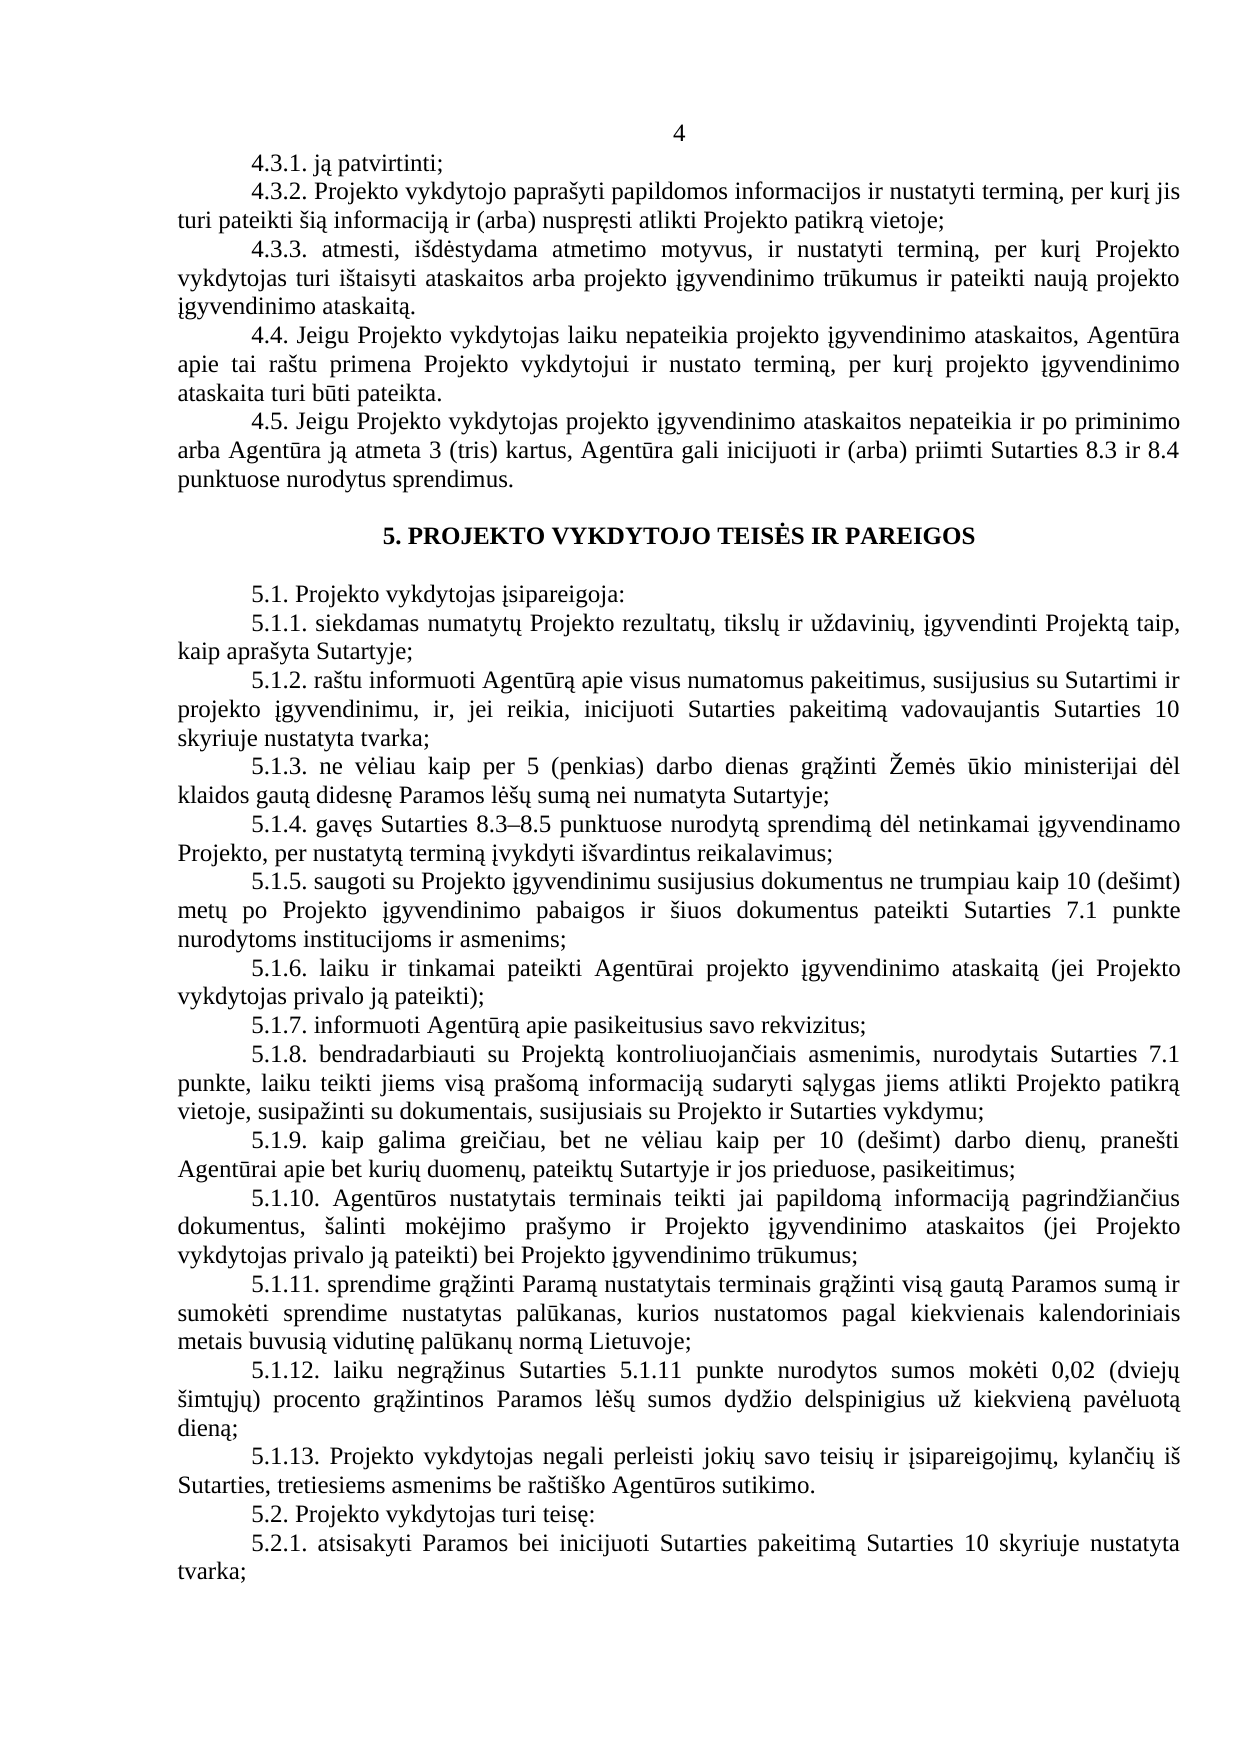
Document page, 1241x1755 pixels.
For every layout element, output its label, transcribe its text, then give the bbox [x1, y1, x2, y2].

text 5.1.12. laiku negrąžinus Sutarties 5.1.11 punkte nurodytos sumos mokėti 0,02 (dviejų šimtųjų) procento grąžintinos Paramos lėšų sumos dydžio delspinigius už kiekvieną pavėluotą dieną; [177, 1355, 1181, 1441]
text 5.1. Projekto vykdytojas įsipareigoja: [177, 579, 1181, 608]
text 5.1.8. bendradarbiauti su Projektą kontroliuojančiais asmenimis, nurodytais Sutarties 7.1 punkte, laiku teikti jiems visą prašomą informaciją sudaryti sąlygas jiems atlikti Projekto patikrą vietoje, susipažinti su dokumentais, susijusiais su Projekto ir Sutarties vykdymu; [177, 1039, 1181, 1125]
text 4.3.3. atmesti, išdėstydama atmetimo motyvus, ir nustatyti terminą, per kurį Projekto vykdytojas turi ištaisyti ataskaitos arba projekto įgyvendinimo trūkumus ir pateikti naują projekto įgyvendinimo ataskaitą. [177, 234, 1181, 320]
text 5.1.10. Agentūros nustatytais terminais teikti jai papildomą informaciją pagrindžiančius dokumentus, šalinti mokėjimo prašymo ir Projekto įgyvendinimo ataskaitos (jei Projekto vykdytojas privalo ją pateikti) bei Projekto įgyvendinimo trūkumus; [177, 1183, 1181, 1269]
text 5.1.3. ne vėliau kaip per 5 (penkias) darbo dienas grąžinti Žemės ūkio ministerijai dėl klaidos gautą didesnę Paramos lėšų sumą nei numatyta Sutartyje; [177, 751, 1181, 809]
text 4.3.2. Projekto vykdytojo paprašyti papildomos informacijos ir nustatyti terminą, per kurį jis turi pateikti šią informaciją ir (arba) nuspręsti atlikti Projekto patikrą vietoje; [177, 176, 1181, 234]
text 5.1.11. sprendime grąžinti Paramą nustatytais terminais grąžinti visą gautą Paramos sumą ir sumokėti sprendime nustatytas palūkanas, kurios nustatomos pagal kiekvienais kalendoriniais metais buvusią vidutinę palūkanų normą Lietuvoje; [177, 1269, 1181, 1355]
text 5. PROJEKTO VYKDYTOJO TEISĖS IR PAREIGOS [177, 521, 1181, 550]
text 5.1.7. informuoti Agentūrą apie pasikeitusius savo rekvizitus; [177, 1010, 1181, 1039]
text 5.2.1. atsisakyti Paramos bei inicijuoti Sutarties pakeitimą Sutarties 10 skyriuje nustatyta tvarka; [177, 1528, 1181, 1585]
text 5.1.4. gavęs Sutarties 8.3–8.5 punktuose nurodytą sprendimą dėl netinkamai įgyvendinamo Projekto, per nustatytą terminą įvykdyti išvardintus reikalavimus; [177, 809, 1181, 866]
text 5.1.9. kaip galima greičiau, bet ne vėliau kaip per 10 (dešimt) darbo dienų, pranešti Agentūrai apie bet kurių duomenų, pateiktų Sutartyje ir jos prieduose, pasikeitimus; [177, 1125, 1181, 1183]
text 5.1.1. siekdamas numatytų Projekto rezultatų, tikslų ir uždavinių, įgyvendinti Projektą taip, kaip aprašyta Sutartyje; [177, 608, 1181, 665]
text 5.2. Projekto vykdytojas turi teisę: [177, 1499, 1181, 1528]
text 4.4. Jeigu Projekto vykdytojas laiku nepateikia projekto įgyvendinimo ataskaitos, Agentūra apie tai raštu primena Projekto vykdytojui ir nustato terminą, per kurį projekto įgyvendinimo ataskaita turi būti pateikta. [177, 320, 1181, 406]
text 4.3.1. ją patvirtinti; [177, 148, 1181, 176]
text 4.5. Jeigu Projekto vykdytojas projekto įgyvendinimo ataskaitos nepateikia ir po priminimo arba Agentūra ją atmeta 3 (tris) kartus, Agentūra gali inicijuoti ir (arba) priimti Sutarties 8.3 ir 8.4 punktuose nurodytus sprendimus. [177, 406, 1181, 493]
text 5.1.6. laiku ir tinkamai pateikti Agentūrai projekto įgyvendinimo ataskaitą (jei Projekto vykdytojas privalo ją pateikti); [177, 953, 1181, 1010]
text 5.1.2. raštu informuoti Agentūrą apie visus numatomus pakeitimus, susijusius su Sutartimi ir projekto įgyvendinimu, ir, jei reikia, inicijuoti Sutarties pakeitimą vadovaujantis Sutarties 10 skyriuje nustatyta tvarka; [177, 665, 1181, 751]
text 5.1.13. Projekto vykdytojas negali perleisti jokių savo teisių ir įsipareigojimų, kylančių iš Sutarties, tretiesiems asmenims be raštiško Agentūros sutikimo. [177, 1441, 1181, 1499]
text 5.1.5. saugoti su Projekto įgyvendinimu susijusius dokumentus ne trumpiau kaip 10 (dešimt) metų po Projekto įgyvendinimo pabaigos ir šiuos dokumentus pateikti Sutarties 7.1 punkte nurodytoms institucijoms ir asmenims; [177, 866, 1181, 953]
